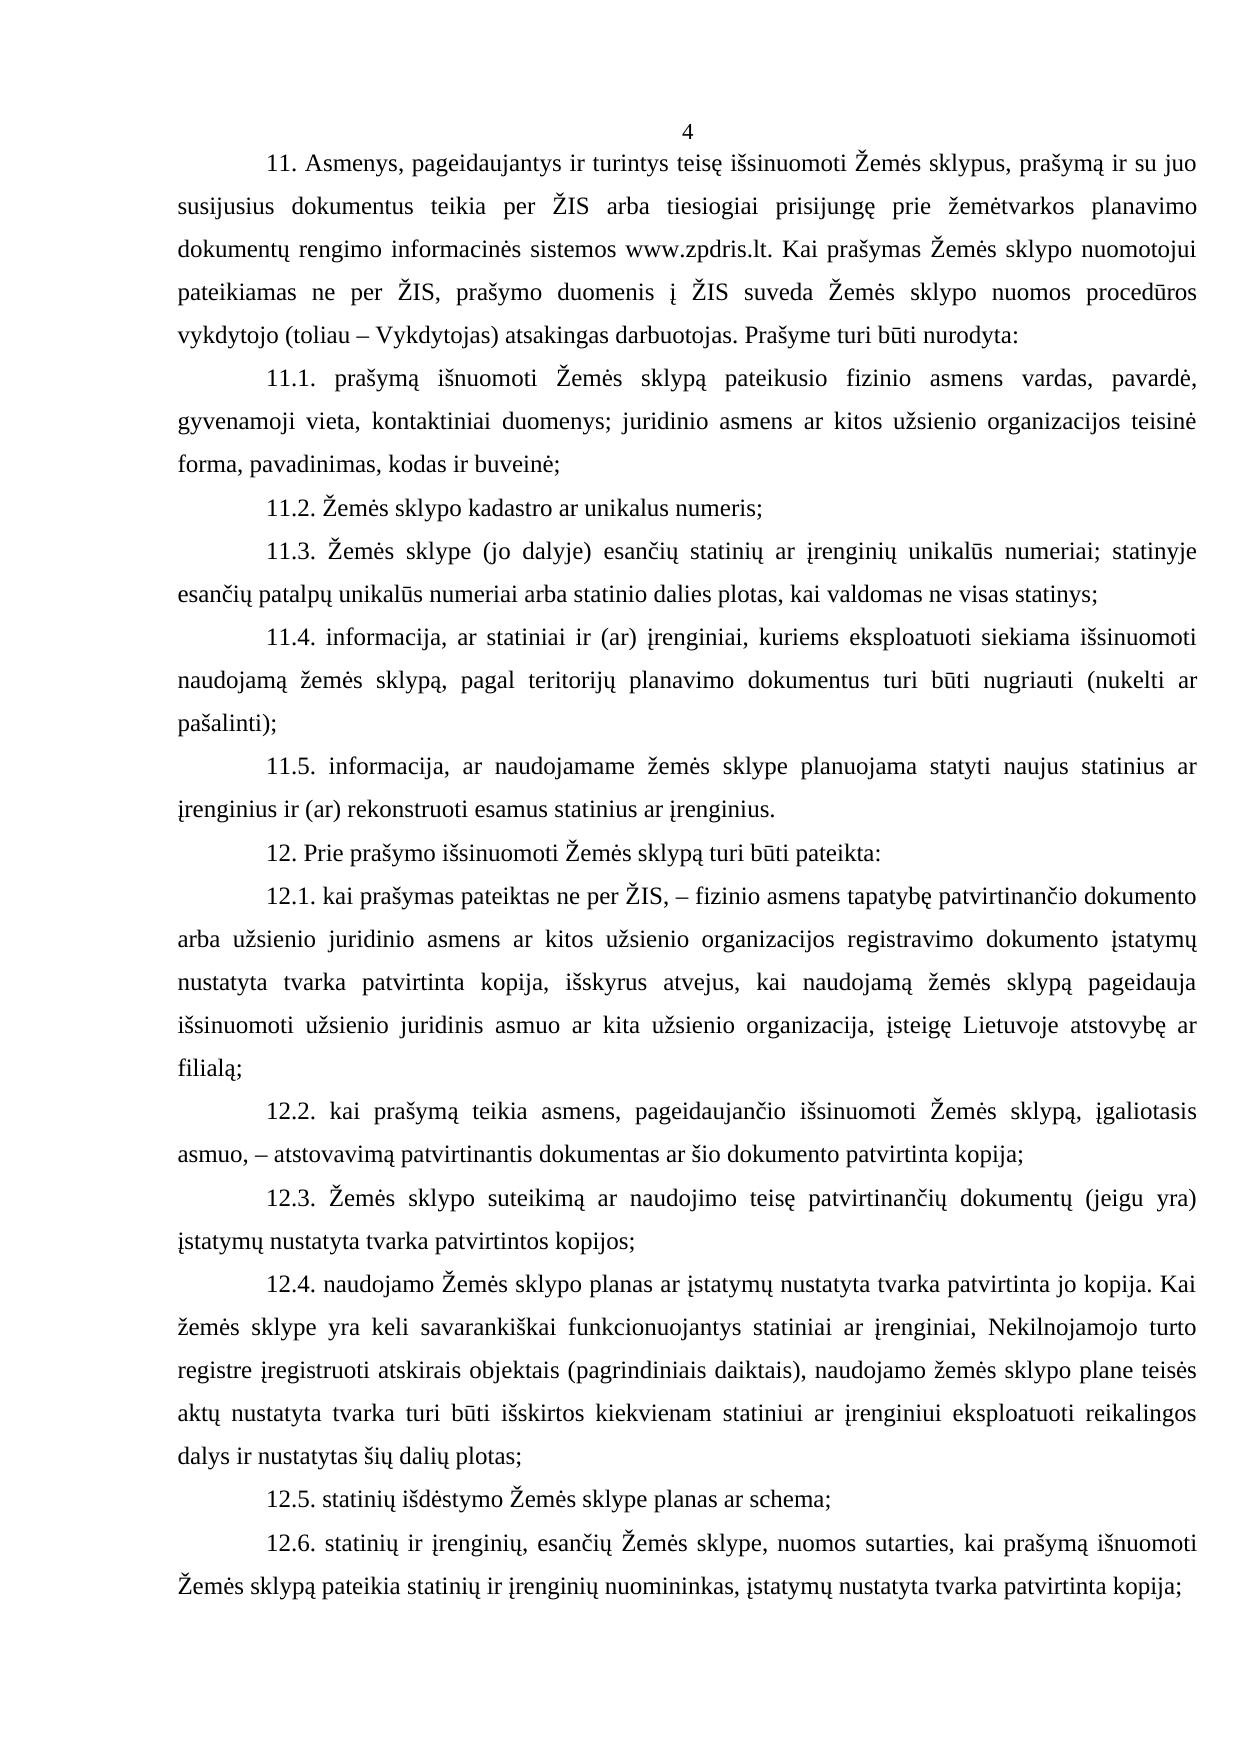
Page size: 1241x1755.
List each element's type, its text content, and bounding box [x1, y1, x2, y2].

text 12.2. kai prašymą teikia asmens, pageidaujančio išsinuomoti Žemės sklypą, įgaliotasis asmuo, – atstovavimą patvirtinantis dokumentas ar šio dokumento patvirtinta kopija; [177, 1096, 1198, 1168]
text 12.3. Žemės sklypo suteikimą ar naudojimo teisę patvirtinančių dokumentų (jeigu yra) įstatymų nustatyta tvarka patvirtintos kopijos; [177, 1183, 1198, 1254]
text 11.1. prašymą išnuomoti Žemės sklypą pateikusio fizinio asmens vardas, pavardė, gyvenamoji vieta, kontaktiniai duomenys; juridinio asmens ar kitos užsienio organizacijos teisinė forma, pavadinimas, kodas ir buveinė; [177, 363, 1198, 478]
text 12.5. statinių išdėstymo Žemės sklype planas ar schema; [177, 1484, 1198, 1513]
text 11.2. Žemės sklypo kadastro ar unikalus numeris; [177, 493, 1198, 521]
text 11.5. informacija, ar naudojamame žemės sklype planuojama statyti naujus statinius ar įrenginius ir (ar) rekonstruoti esamus statinius ar įrenginius. [177, 751, 1198, 823]
text 11.3. Žemės sklype (jo dalyje) esančių statinių ar įrenginių unikalūs numeriai; statinyje esančių patalpų unikalūs numeriai arba statinio dalies plotas, kai valdomas ne visas statinys; [177, 536, 1198, 608]
text 12.1. kai prašymas pateiktas ne per ŽIS, – fizinio asmens tapatybę patvirtinančio dokumento arba užsienio juridinio asmens ar kitos užsienio organizacijos registravimo dokumento įstatymų nustatyta tvarka patvirtinta kopija, išskyrus atvejus, kai naudojamą žemės sklypą pageidauja išsinuomoti užsienio juridinis asmuo ar kita užsienio organizacija, įsteigę Lietuvoje atstovybę ar filialą; [177, 881, 1198, 1082]
text 12.4. naudojamo Žemės sklypo planas ar įstatymų nustatyta tvarka patvirtinta jo kopija. Kai žemės sklype yra keli savarankiškai funkcionuojantys statiniai ar įrenginiai, Nekilnojamojo turto registre įregistruoti atskirais objektais (pagrindiniais daiktais), naudojamo žemės sklypo plane teisės aktų nustatyta tvarka turi būti išskirtos kiekvienam statiniui ar įrenginiui eksploatuoti reikalingos dalys ir nustatytas šių dalių plotas; [177, 1269, 1198, 1470]
text 12. Prie prašymo išsinuomoti Žemės sklypą turi būti pateikta: [177, 838, 1198, 866]
text 11. Asmenys, pageidaujantys ir turintys teisę išsinuomoti Žemės sklypus, prašymą ir su juo susijusius dokumentus teikia per ŽIS arba tiesiogiai prisijungę prie žemėtvarkos planavimo dokumentų rengimo informacinės sistemos www.zpdris.lt. Kai prašymas Žemės sklypo nuomotojui pateikiamas ne per ŽIS, prašymo duomenis į ŽIS suveda Žemės sklypo nuomos procedūros vykdytojo (toliau – Vykdytojas) atsakingas darbuotojas. Prašyme turi būti nurodyta: [177, 148, 1198, 349]
text 12.6. statinių ir įrenginių, esančių Žemės sklype, nuomos sutarties, kai prašymą išnuomoti Žemės sklypą pateikia statinių ir įrenginių nuomininkas, įstatymų nustatyta tvarka patvirtinta kopija; [177, 1528, 1198, 1599]
text 11.4. informacija, ar statiniai ir (ar) įrenginiai, kuriems eksploatuoti siekiama išsinuomoti naudojamą žemės sklypą, pagal teritorijų planavimo dokumentus turi būti nugriauti (nukelti ar pašalinti); [177, 622, 1198, 737]
